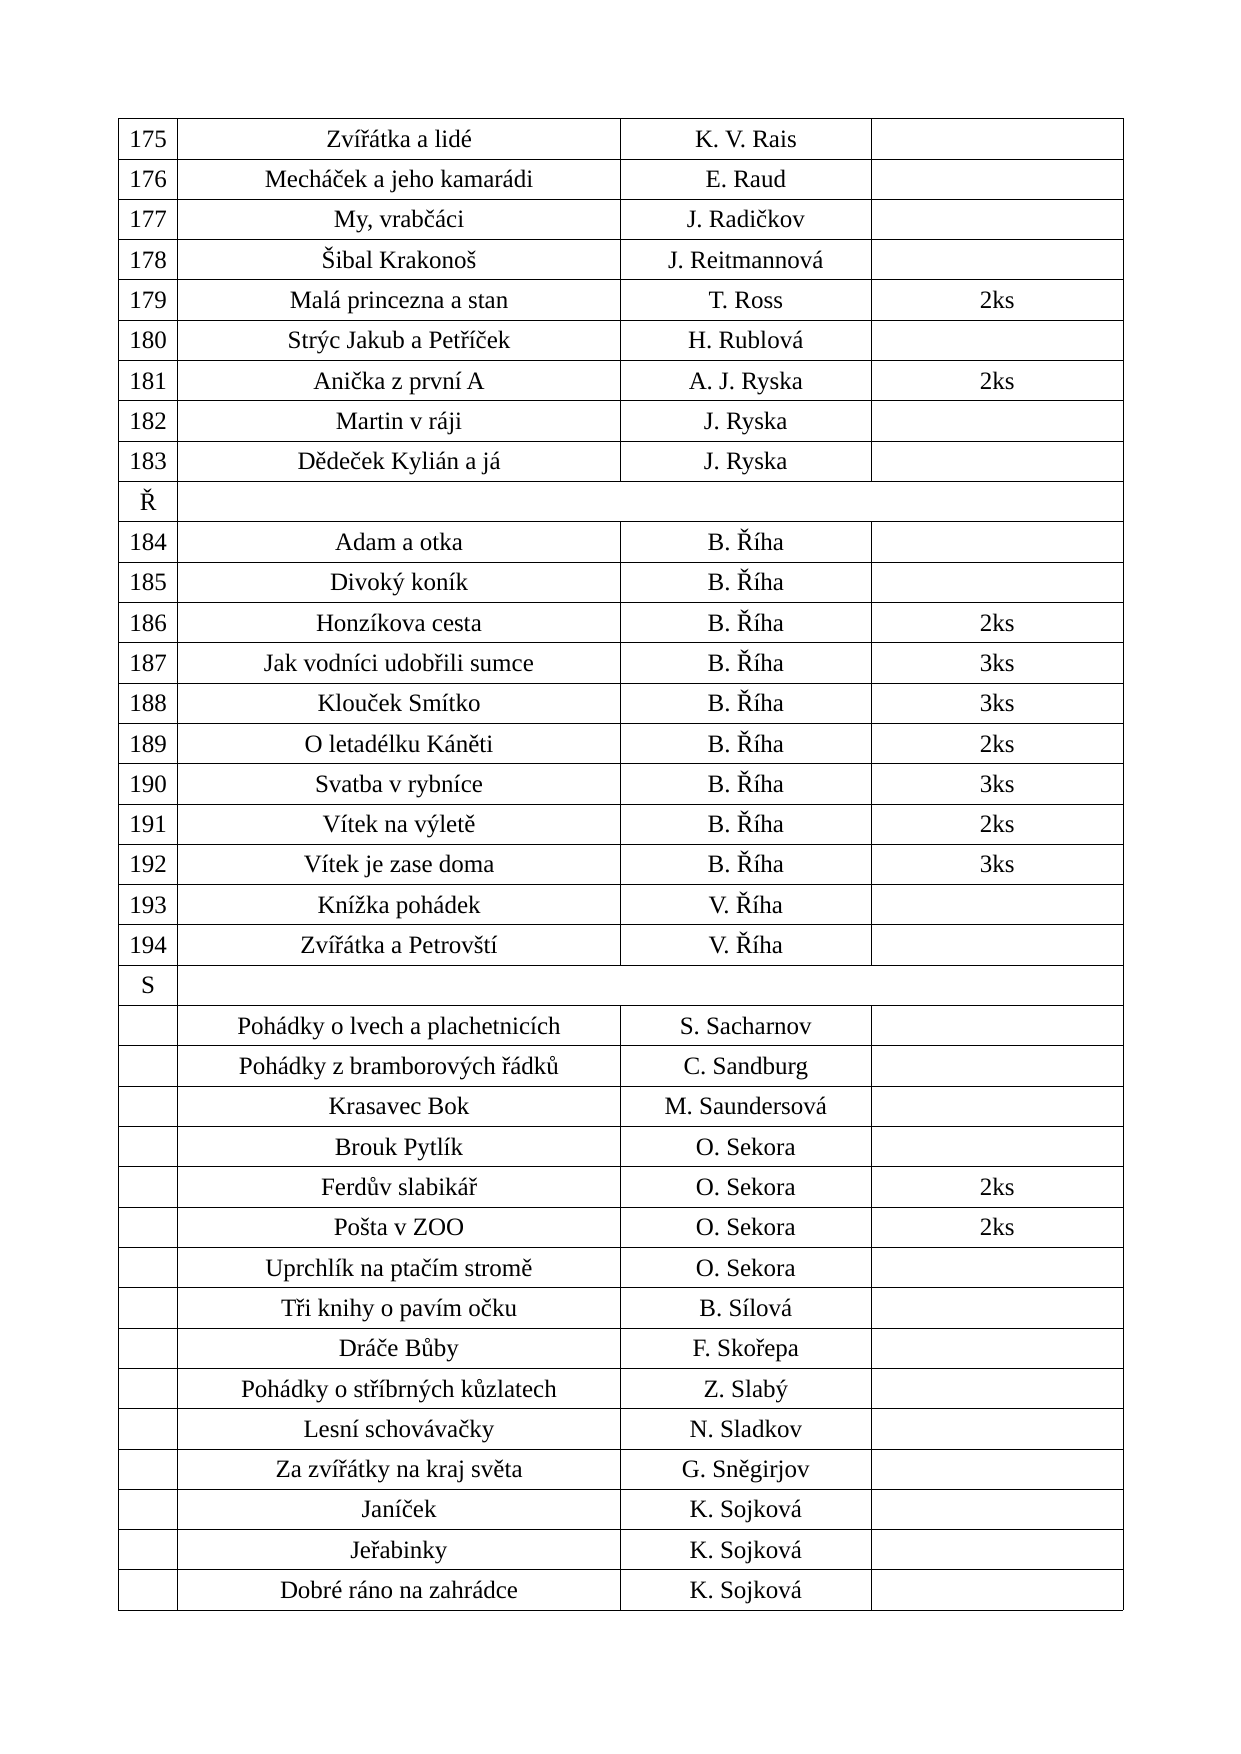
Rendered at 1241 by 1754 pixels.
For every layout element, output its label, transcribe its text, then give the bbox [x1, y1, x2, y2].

table_cell Vítek je zase doma [178, 845, 620, 884]
table_cell O. Sekora [621, 1167, 871, 1207]
table_cell K. Sojková [621, 1570, 871, 1610]
table_cell Janíček [178, 1490, 620, 1529]
table_cell Divoký koník [178, 563, 620, 602]
table_cell [872, 522, 1123, 562]
table_cell Brouk Pytlík [178, 1127, 620, 1166]
table_cell T. Ross [621, 280, 871, 320]
table_cell Pohádky o lvech a plachetnicích [178, 1006, 620, 1045]
table_cell 176 [119, 160, 177, 199]
table_cell 183 [119, 442, 177, 481]
table_cell 2ks [872, 724, 1123, 763]
table_cell Adam a otka [178, 522, 620, 562]
table_cell Dědeček Kylián a já [178, 442, 620, 481]
table_cell 181 [119, 361, 177, 400]
table_cell Krasavec Bok [178, 1087, 620, 1126]
table_cell B. Říha [621, 764, 871, 803]
table_cell Dráče Bůby [178, 1329, 620, 1368]
table_cell Lesní schovávačky [178, 1409, 620, 1448]
table_cell [872, 1248, 1123, 1287]
table_cell Uprchlík na ptačím stromě [178, 1248, 620, 1287]
table_cell 3ks [872, 764, 1123, 803]
table_cell Svatba v rybníce [178, 764, 620, 803]
table_cell [119, 1167, 177, 1207]
table_cell 191 [119, 805, 177, 844]
table_cell [119, 1208, 177, 1247]
table_cell V. Říha [621, 885, 871, 924]
table_cell 188 [119, 684, 177, 723]
table_cell 178 [119, 240, 177, 279]
table_cell 180 [119, 321, 177, 360]
table_cell O. Sekora [621, 1208, 871, 1247]
table_cell [872, 160, 1123, 199]
table_cell [119, 1369, 177, 1408]
table_cell 182 [119, 401, 177, 441]
table_cell Klouček Smítko [178, 684, 620, 723]
table_cell [872, 200, 1123, 239]
table_cell Honzíkova cesta [178, 603, 620, 642]
table_cell 187 [119, 643, 177, 682]
table_cell [872, 925, 1123, 965]
table_cell [119, 1046, 177, 1086]
table_cell [119, 1329, 177, 1368]
table_cell [872, 1006, 1123, 1045]
table_cell Vítek na výletě [178, 805, 620, 844]
table_cell B. Říha [621, 563, 871, 602]
table_cell [872, 1369, 1123, 1408]
table_cell 3ks [872, 684, 1123, 723]
table_cell S [119, 966, 177, 1005]
table_cell [119, 1409, 177, 1448]
table_cell C. Sandburg [621, 1046, 871, 1086]
table_cell Zvířátka a lidé [178, 119, 620, 158]
table_cell Strýc Jakub a Petříček [178, 321, 620, 360]
table_cell Zvířátka a Petrovští [178, 925, 620, 965]
table_cell B. Říha [621, 724, 871, 763]
table_cell B. Říha [621, 805, 871, 844]
table_cell 177 [119, 200, 177, 239]
table_cell 2ks [872, 1167, 1123, 1207]
table_cell 193 [119, 885, 177, 924]
table_cell [119, 1570, 177, 1610]
table_cell [119, 1087, 177, 1126]
table_cell [119, 1288, 177, 1327]
table_cell [872, 240, 1123, 279]
table_cell 2ks [872, 280, 1123, 320]
table_cell [119, 1006, 177, 1045]
table_cell J. Ryska [621, 442, 871, 481]
table_cell Mecháček a jeho kamarádi [178, 160, 620, 199]
table_cell [872, 1570, 1123, 1610]
table_cell H. Rublová [621, 321, 871, 360]
table_cell Pohádky o stříbrných kůzlatech [178, 1369, 620, 1408]
table_cell Šibal Krakonoš [178, 240, 620, 279]
table_cell Knížka pohádek [178, 885, 620, 924]
table_cell O. Sekora [621, 1248, 871, 1287]
table_cell [872, 1450, 1123, 1489]
table_cell M. Saundersová [621, 1087, 871, 1126]
table_cell 2ks [872, 1208, 1123, 1247]
table_cell [872, 1046, 1123, 1086]
table_cell B. Sílová [621, 1288, 871, 1327]
table_cell Tři knihy o pavím očku [178, 1288, 620, 1327]
table_cell [872, 321, 1123, 360]
table_cell B. Říha [621, 603, 871, 642]
table_cell 194 [119, 925, 177, 965]
table_cell 190 [119, 764, 177, 803]
table_cell 185 [119, 563, 177, 602]
table_cell 186 [119, 603, 177, 642]
table_cell Z. Slabý [621, 1369, 871, 1408]
table_cell [872, 1530, 1123, 1569]
table_cell Pohádky z bramborových řádků [178, 1046, 620, 1086]
table_cell F. Skořepa [621, 1329, 871, 1368]
table_cell Ferdův slabikář [178, 1167, 620, 1207]
table_cell 2ks [872, 603, 1123, 642]
table_cell G. Sněgirjov [621, 1450, 871, 1489]
table_cell [872, 563, 1123, 602]
table_cell B. Říha [621, 845, 871, 884]
table_cell [178, 966, 1123, 1005]
table_cell E. Raud [621, 160, 871, 199]
table_cell B. Říha [621, 684, 871, 723]
table_cell Pošta v ZOO [178, 1208, 620, 1247]
table_cell A. J. Ryska [621, 361, 871, 400]
table_cell [872, 1490, 1123, 1529]
table_cell O. Sekora [621, 1127, 871, 1166]
table_cell [872, 1329, 1123, 1368]
table_cell K. V. Rais [621, 119, 871, 158]
table_cell [119, 1450, 177, 1489]
table_cell K. Sojková [621, 1490, 871, 1529]
table_cell [872, 1127, 1123, 1166]
table_cell J. Radičkov [621, 200, 871, 239]
table_cell J. Reitmannová [621, 240, 871, 279]
table_cell [872, 1087, 1123, 1126]
table_cell J. Ryska [621, 401, 871, 441]
table_cell O letadélku Káněti [178, 724, 620, 763]
table_cell K. Sojková [621, 1530, 871, 1569]
table_cell 2ks [872, 805, 1123, 844]
table_cell My, vrabčáci [178, 200, 620, 239]
table_cell Martin v ráji [178, 401, 620, 441]
table_cell [872, 401, 1123, 441]
table_cell 192 [119, 845, 177, 884]
table_cell Anička z první A [178, 361, 620, 400]
table_cell 179 [119, 280, 177, 320]
table_cell V. Říha [621, 925, 871, 965]
table_cell Jeřabinky [178, 1530, 620, 1569]
table_cell [119, 1127, 177, 1166]
table_cell 184 [119, 522, 177, 562]
table_cell [178, 482, 1123, 521]
table_cell 2ks [872, 361, 1123, 400]
table_cell 189 [119, 724, 177, 763]
table_cell 3ks [872, 643, 1123, 682]
table_cell S. Sacharnov [621, 1006, 871, 1045]
table_cell [872, 885, 1123, 924]
table_cell 175 [119, 119, 177, 158]
table_cell [872, 119, 1123, 158]
table_cell [872, 1288, 1123, 1327]
table_cell [119, 1248, 177, 1287]
table_cell Ř [119, 482, 177, 521]
table_cell N. Sladkov [621, 1409, 871, 1448]
table_cell B. Říha [621, 643, 871, 682]
table_cell B. Říha [621, 522, 871, 562]
table_cell Malá princezna a stan [178, 280, 620, 320]
table_cell [872, 442, 1123, 481]
table_cell Dobré ráno na zahrádce [178, 1570, 620, 1610]
table_cell [119, 1490, 177, 1529]
table_cell Jak vodníci udobřili sumce [178, 643, 620, 682]
table_cell Za zvířátky na kraj světa [178, 1450, 620, 1489]
table_cell 3ks [872, 845, 1123, 884]
table_cell [872, 1409, 1123, 1448]
table_cell [119, 1530, 177, 1569]
